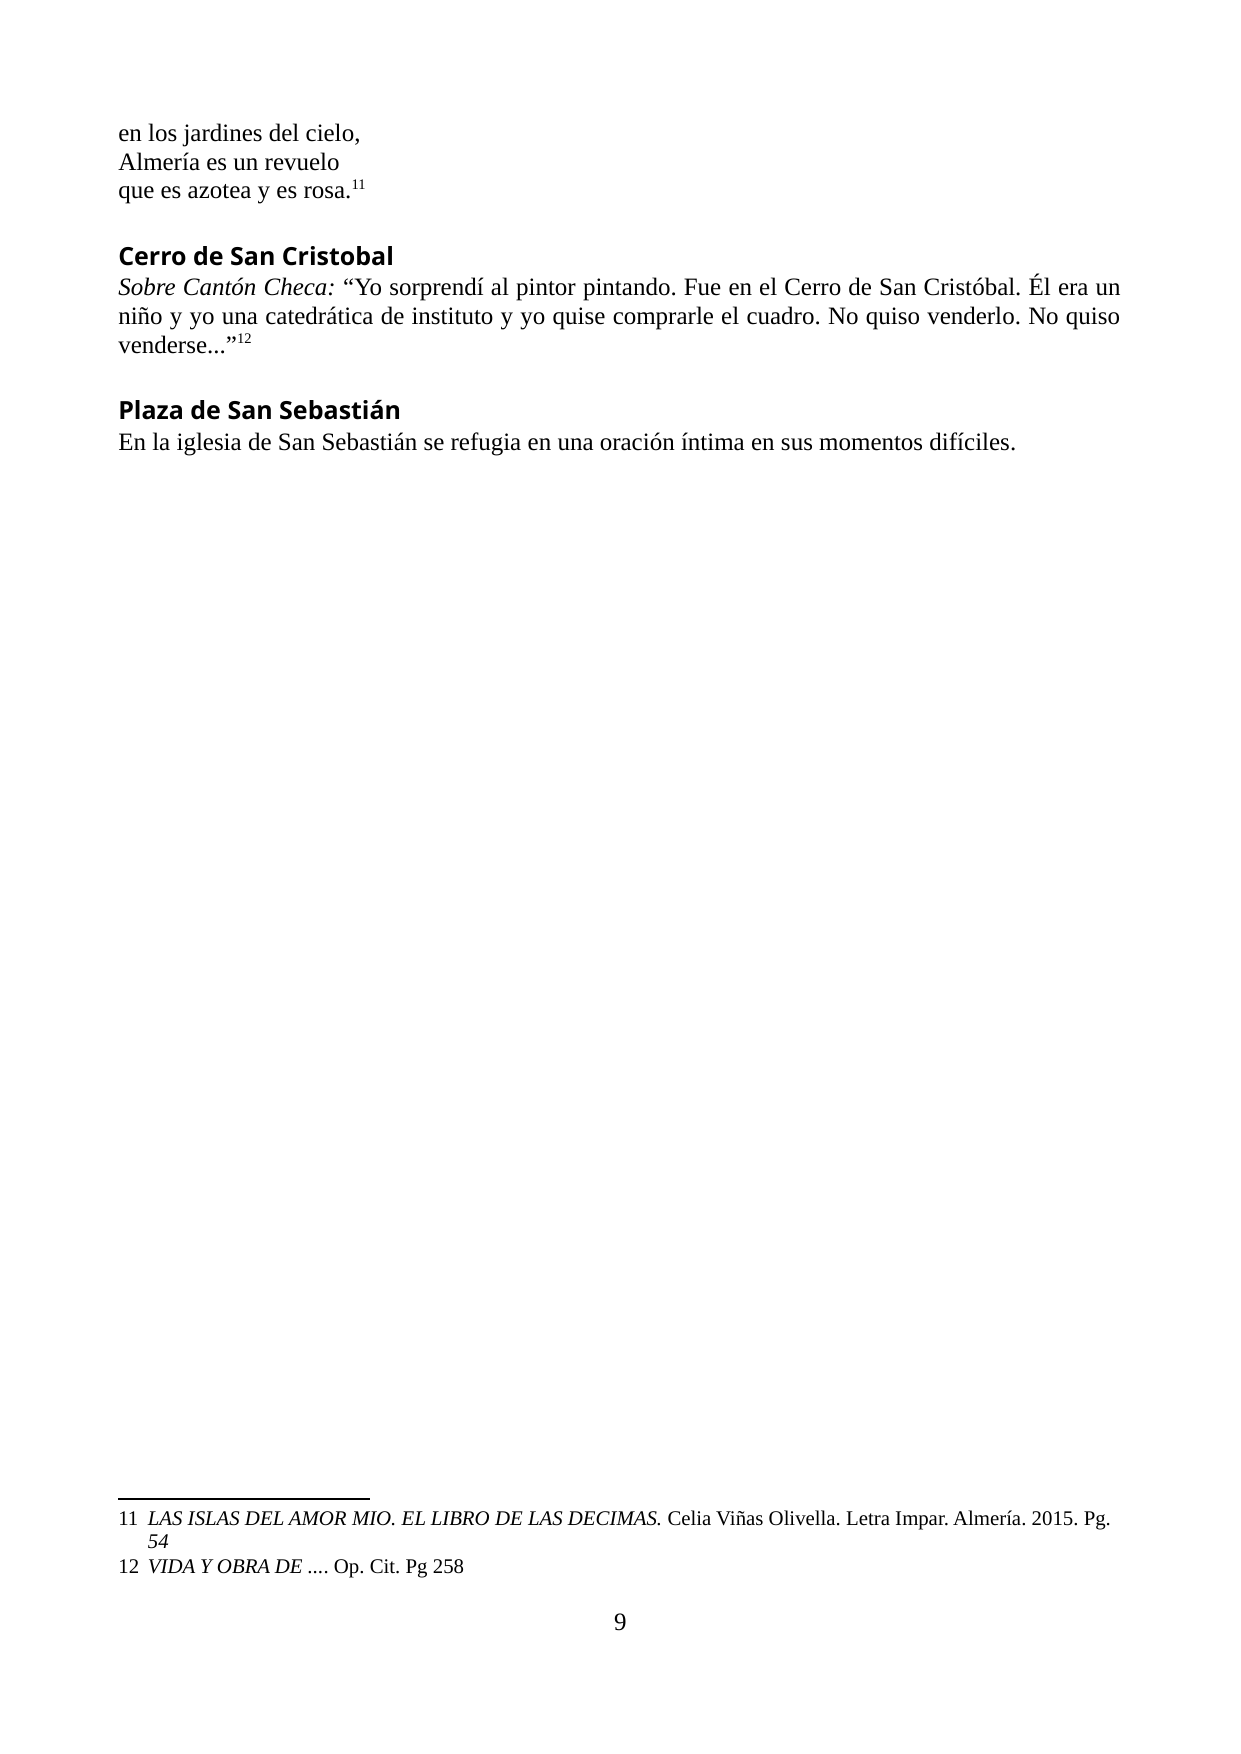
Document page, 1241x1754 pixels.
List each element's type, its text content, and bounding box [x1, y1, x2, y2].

text En la iglesia de San Sebastián se refugia en una oración íntima en sus momentos difíciles. [118, 427, 1122, 456]
text que es azotea y es rosa. [118, 176, 1122, 204]
text en los jardines del cielo, [118, 118, 1122, 147]
text VIDA Y OBRA DE .... Op. Cit. Pg 258 [118, 1553, 1122, 1578]
text LAS ISLAS DEL AMOR MIO. EL LIBRO DE LAS DECIMAS. Celia Viñas Olivella. Letra Impar. Almería. 2015. Pg. 54 [118, 1505, 1122, 1553]
text Almería es un revuelo [118, 147, 1122, 176]
text Plaza de San Sebastián [118, 393, 1122, 427]
text Cerro de San Cristobal [118, 238, 1122, 272]
text Sobre Cantón Checa: “Yo sorprendí al pintor pintando. Fue en el Cerro de San Cristóbal. Él era un niño y yo una catedrática de instituto y yo quise comprarle el cuadro. No quiso venderlo. No quiso venderse...” [118, 272, 1122, 359]
